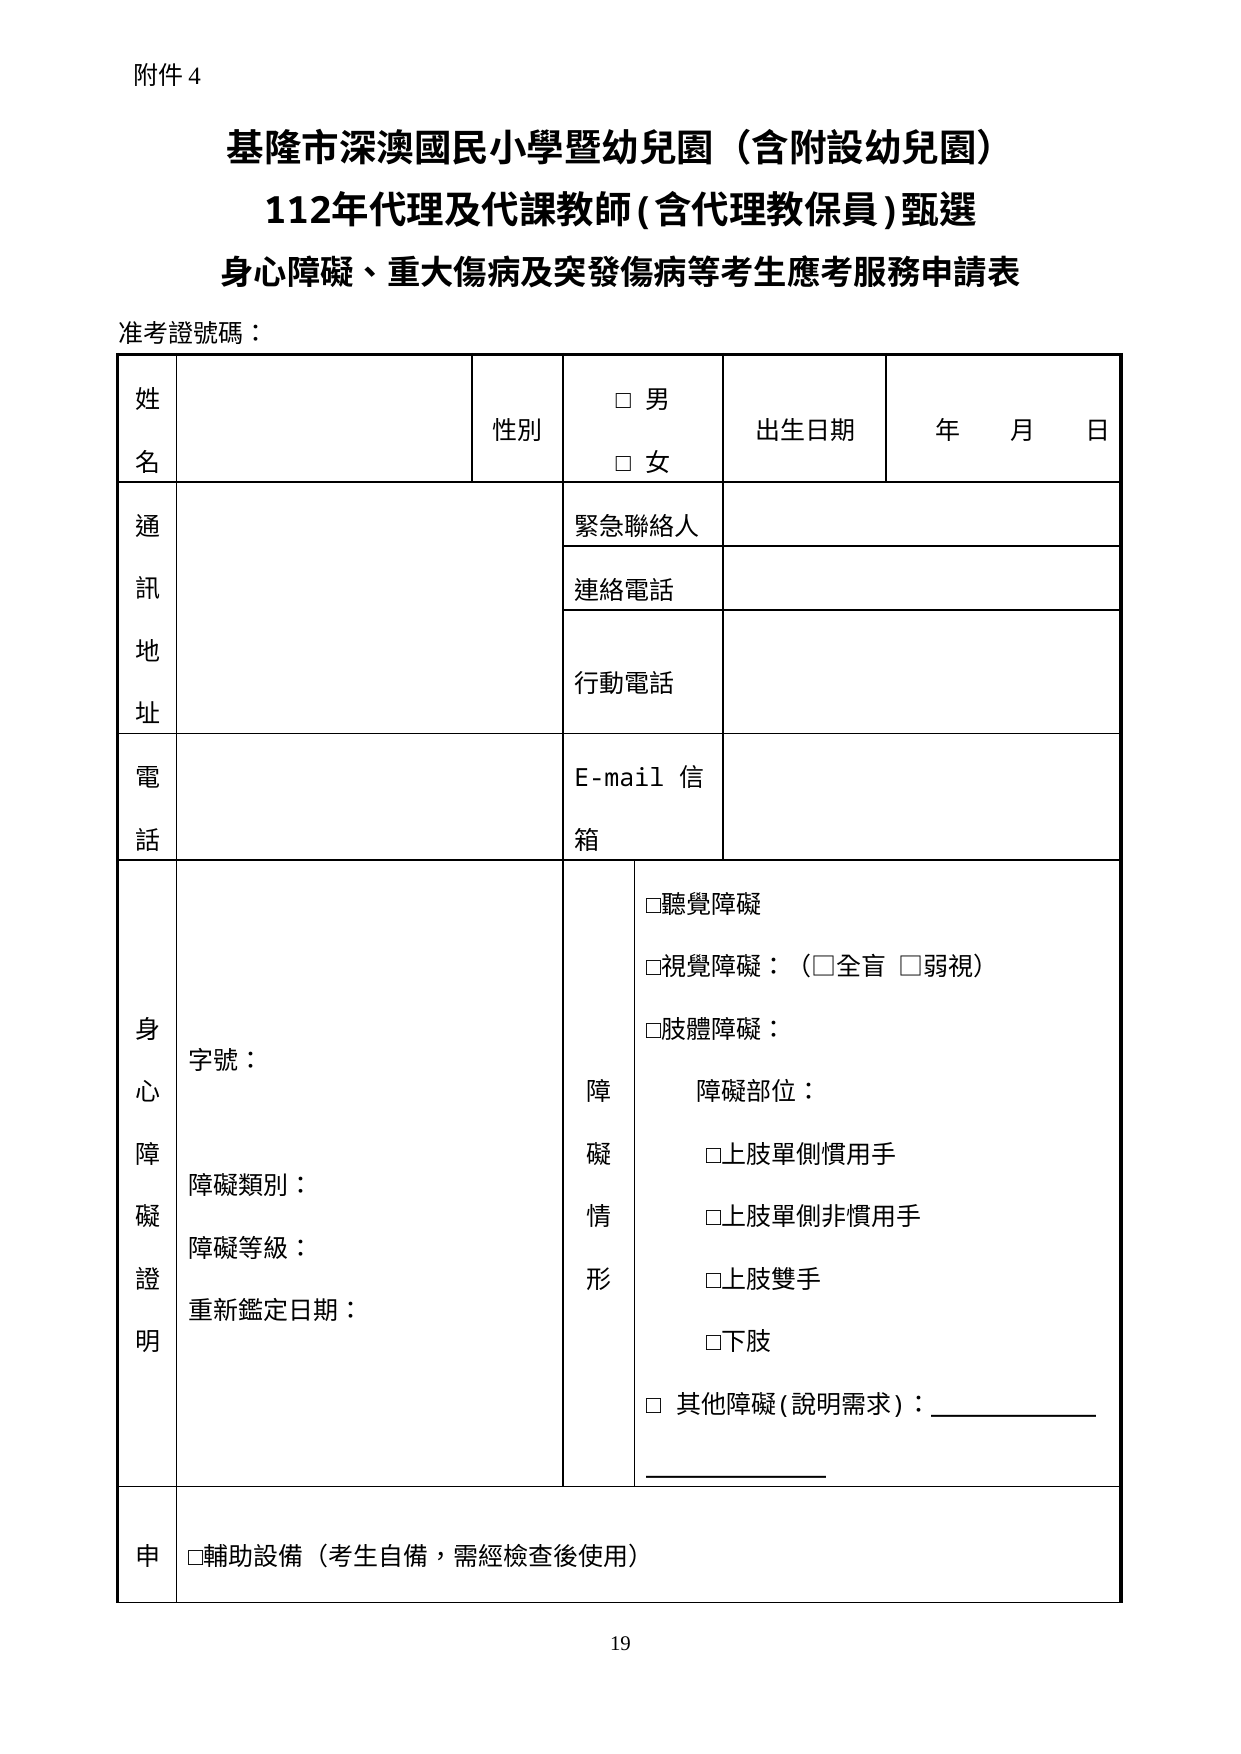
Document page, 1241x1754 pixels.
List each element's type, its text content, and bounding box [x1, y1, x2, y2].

table_header 出生日期 [724, 356, 885, 481]
table_header 性別 [473, 356, 562, 481]
table_cell E-mail 信箱 [564, 734, 722, 859]
text 准考證號碼： [118, 290, 1122, 353]
table_header 姓名 [119, 356, 176, 481]
table_cell [177, 483, 562, 733]
table_cell 行動電話 [564, 611, 722, 733]
table_cell 申 [119, 1487, 176, 1601]
table_cell 連絡電話 [564, 547, 722, 609]
table_cell 通訊地址 [119, 483, 176, 733]
table_cell □輔助設備（考生自備，需經檢查後使用） [177, 1487, 1119, 1601]
table_header [177, 356, 471, 481]
text 附件4 [133, 55, 272, 92]
table_cell 緊急聯絡人 [564, 483, 722, 545]
table_cell □聽覺障礙 □視覺障礙：（□全盲 □弱視） □肢體障礙： 障礙部位： □上肢單側慣用手 □上肢單側非慣用手 □上肢雙手 □下肢 □ 其他障礙(說明需求)：_______________________ [635, 861, 1119, 1486]
table_cell [724, 483, 1119, 545]
table_cell [724, 611, 1119, 733]
text 基隆市深澳國民小學暨幼兒園（含附設幼兒園） [118, 48, 1122, 165]
text 身心障礙、重大傷病及突發傷病等考生應考服務申請表 [118, 228, 1122, 290]
text 112年代理及代課教師(含代理教保員)甄選 [118, 165, 1122, 228]
table_cell [724, 547, 1119, 609]
table_cell 字號： 障礙類別： 障礙等級： 重新鑑定日期： [177, 861, 562, 1486]
table_cell [724, 734, 1119, 859]
table_cell 身心障礙 證明 [119, 861, 176, 1486]
table_header 年 月 日 [887, 356, 1119, 481]
table_header □ 男 □ 女 [564, 356, 722, 481]
table_cell 障礙情形 [564, 861, 634, 1486]
table_cell [177, 734, 562, 859]
table_cell 電話 [119, 734, 176, 859]
